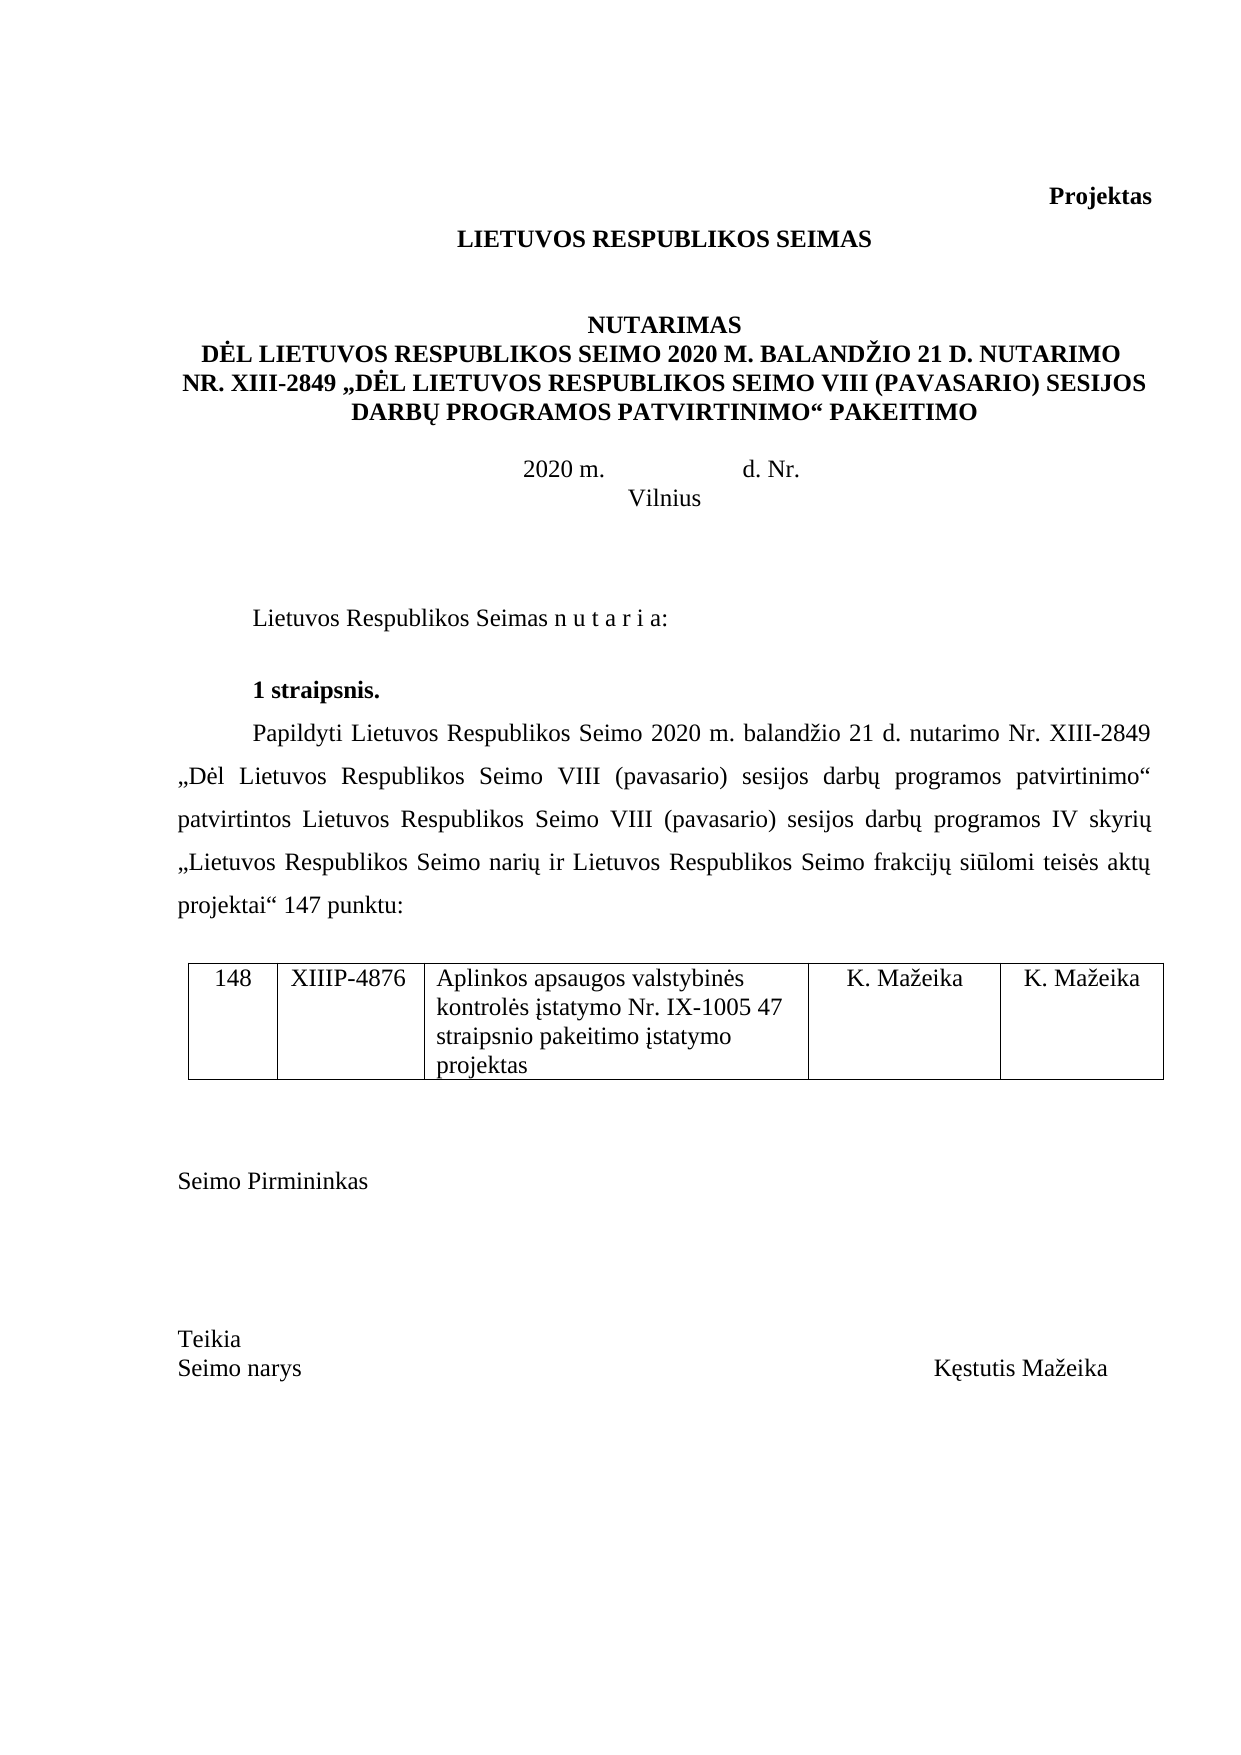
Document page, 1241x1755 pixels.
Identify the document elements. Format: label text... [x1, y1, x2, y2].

text Seimo Pirmininkas [177, 1166, 1152, 1194]
text Projektas [177, 181, 1152, 210]
table_header 148 [189, 964, 277, 1078]
text Papildyti Lietuvos Respublikos Seimo 2020 m. balandžio 21 d. nutarimo Nr. XIII-2849 „Dėl Lietuvos Respublikos Seimo VIII (pavasario) sesijos darbų programos patvirtinimo“ patvirtintos Lietuvos Respublikos Seimo VIII (pavasario) sesijos darbų programos IV skyrių „Lietuvos Respublikos Seimo narių ir Lietuvos Respublikos Seimo frakcijų siūlomi teisės aktų projektai“ 147 punktu: [177, 718, 1152, 919]
text 1 straipsnis. [177, 675, 1152, 704]
table_header K. Mažeika [1001, 964, 1163, 1078]
text 2020 m. d. Nr. [177, 454, 1152, 483]
table_header XIIIP-4876 [278, 964, 424, 1078]
text NUTARIMAS [177, 310, 1152, 339]
table_header K. Mažeika [809, 964, 1000, 1078]
text Seimo narys Kęstutis Mažeika [177, 1353, 1152, 1381]
text Teikia [177, 1324, 1152, 1353]
text Lietuvos Respublikos Seimas n u t a r i a: [177, 603, 1152, 632]
text LIETUVOS RESPUBLIKOS SEIMAS [177, 224, 1152, 253]
text Vilnius [177, 483, 1152, 512]
text DĖL LIETUVOS RESPUBLIKOS SEIMO 2020 M. BALANDŽIO 21 D. NUTARIMO [177, 339, 1152, 368]
table_header Aplinkos apsaugos valstybinės kontrolės įstatymo Nr. IX-1005 47 straipsnio pakeitimo įstatymo projektas [425, 964, 808, 1078]
text NR. XIII-2849 „DĖL LIETUVOS RESPUBLIKOS SEIMO viII (PAVASARIO) SESIJOS DARBŲ PROGRAMOS PATVIRTINIMO“ PAKEITIMO [177, 368, 1152, 425]
